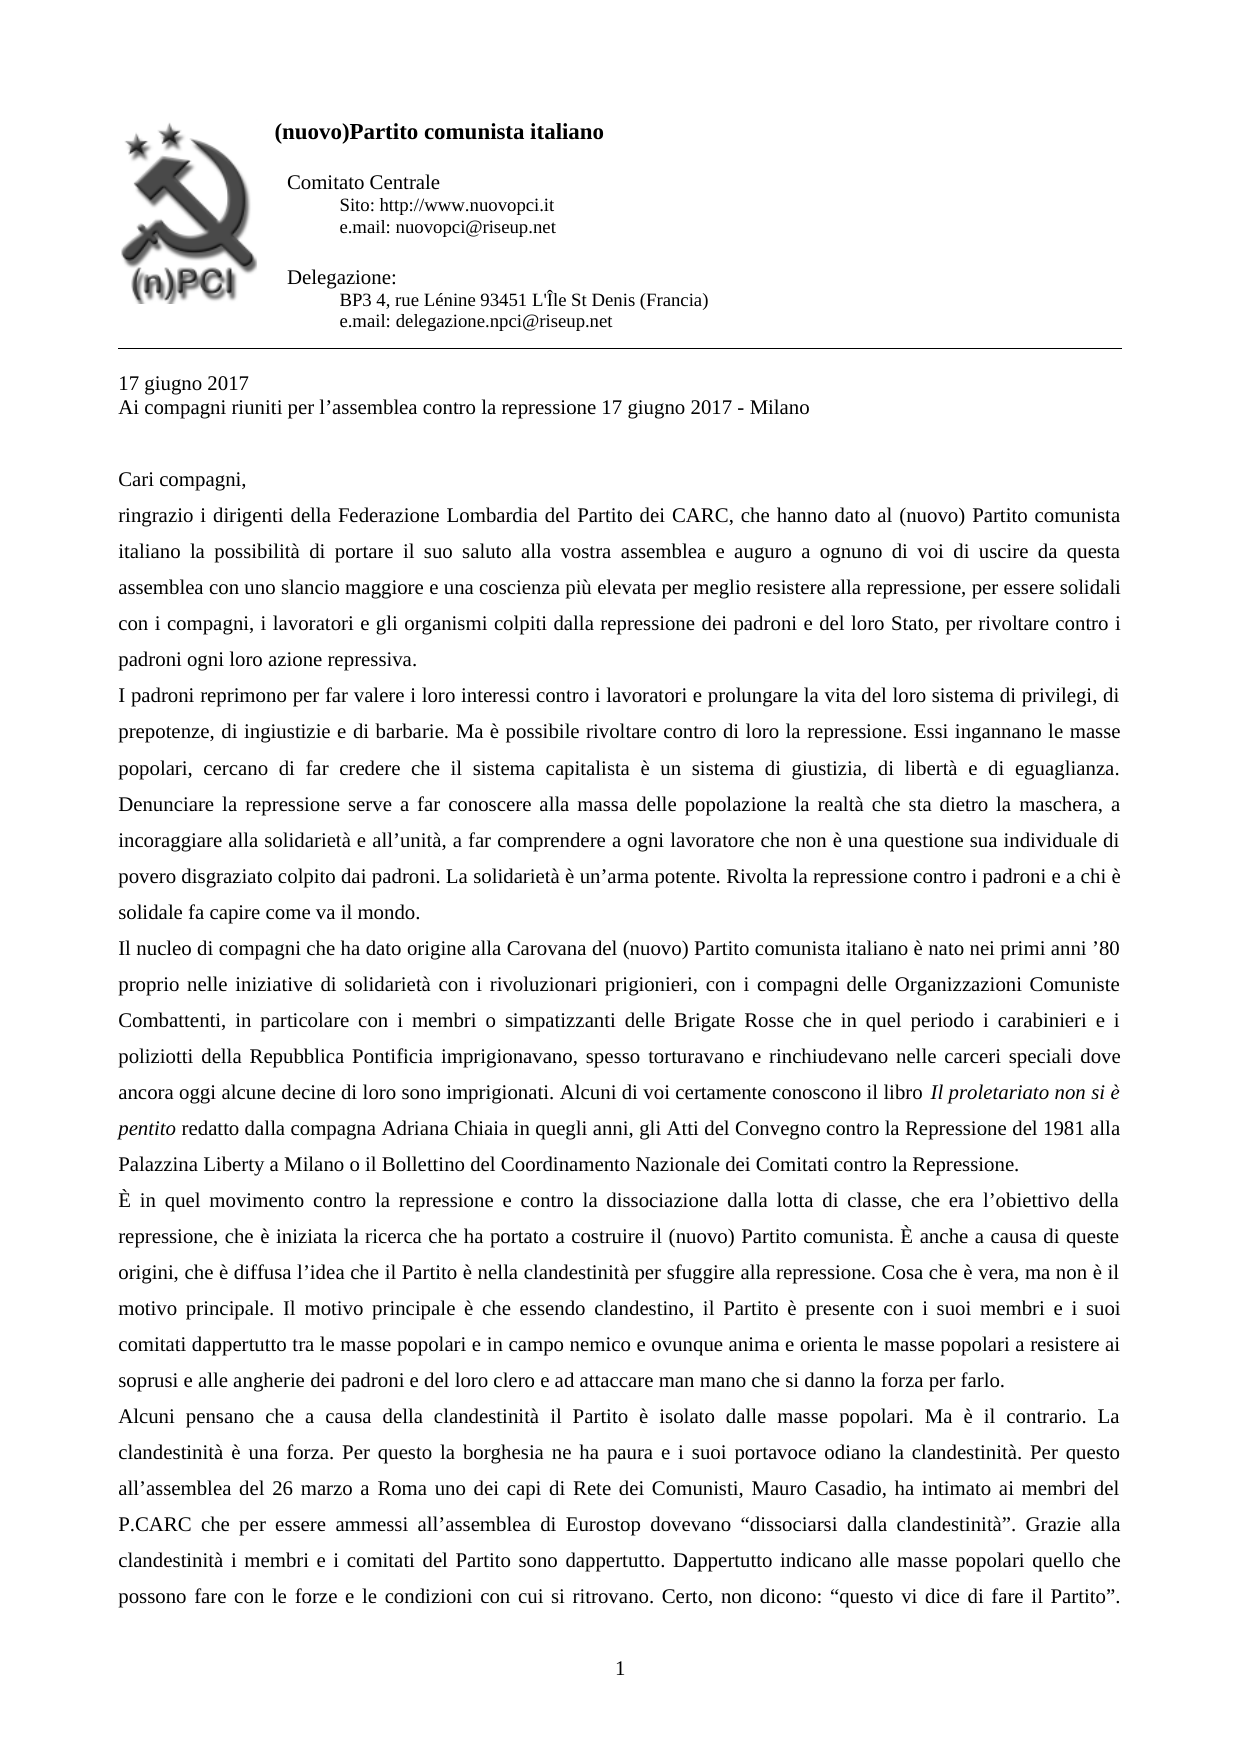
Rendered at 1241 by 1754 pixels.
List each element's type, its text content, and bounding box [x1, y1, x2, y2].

text ringrazio i dirigenti della Federazione Lombardia del Partito dei CARC, che hanno dato al (nuovo) Partito comunista italiano la possibilità di portare il suo saluto alla vostra assemblea e auguro a ognuno di voi di uscire da questa assemblea con uno slancio maggiore e una coscienza più elevata per meglio resistere alla repressione, per essere solidali con i compagni, i lavoratori e gli organismi colpiti dalla repressione dei padroni e del loro Stato, per rivoltare contro i padroni ogni loro azione repressiva. [118, 503, 1122, 671]
text Cari compagni, [118, 467, 1122, 491]
text Ai compagni riuniti per l’assemblea contro la repressione 17 giugno 2017 - Milano [118, 395, 1122, 419]
text e.mail: nuovopci@riseup.net [339, 216, 1122, 237]
text Il nucleo di compagni che ha dato origine alla Carovana del (nuovo) Partito comunista italiano è nato nei primi anni ’80 proprio nelle iniziative di solidarietà con i rivoluzionari prigionieri, con i compagni delle Organizzazioni Comuniste Combattenti, in particolare con i membri o simpatizzanti delle Brigate Rosse che in quel periodo i carabinieri e i poliziotti della Repubblica Pontificia imprigionavano, spesso torturavano e rinchiudevano nelle carceri speciali dove ancora oggi alcune decine di loro sono imprigionati. Alcuni di voi certamente conoscono il libro Il proletariato non si è pentito redatto dalla compagna Adriana Chiaia in quegli anni, gli Atti del Convegno contro la Repressione del 1981 alla Palazzina Liberty a Milano o il Bollettino del Coordinamento Nazionale dei Comitati contro la Repressione. [118, 936, 1122, 1176]
text (nuovo)Partito comunista italiano [274, 118, 1122, 144]
text e.mail: delegazione.npci@riseup.net [339, 310, 1122, 332]
text Comitato Centrale [287, 170, 1122, 194]
picture [119, 119, 258, 304]
text 17 giugno 2017 [118, 371, 1122, 395]
text I padroni reprimono per far valere i loro interessi contro i lavoratori e prolungare la vita del loro sistema di privilegi, di prepotenze, di ingiustizie e di barbarie. Ma è possibile rivoltare contro di loro la repressione. Essi ingannano le masse popolari, cercano di far credere che il sistema capitalista è un sistema di giustizia, di libertà e di eguaglianza. Denunciare la repressione serve a far conoscere alla massa delle popolazione la realtà che sta dietro la maschera, a incoraggiare alla solidarietà e all’unità, a far comprendere a ogni lavoratore che non è una questione sua individuale di povero disgraziato colpito dai padroni. La solidarietà è un’arma potente. Rivolta la repressione contro i padroni e a chi è solidale fa capire come va il mondo. [118, 683, 1122, 924]
text Sito: http://www.nuovopci.it [339, 194, 1122, 216]
text Delegazione: [287, 265, 1122, 289]
text Alcuni pensano che a causa della clandestinità il Partito è isolato dalle masse popolari. Ma è il contrario. La clandestinità è una forza. Per questo la borghesia ne ha paura e i suoi portavoce odiano la clandestinità. Per questo all’assemblea del 26 marzo a Roma uno dei capi di Rete dei Comunisti, Mauro Casadio, ha intimato ai membri del P.CARC che per essere ammessi all’assemblea di Eurostop dovevano “dissociarsi dalla clandestinità”. Grazie alla clandestinità i membri e i comitati del Partito sono dappertutto. Dappertutto indicano alle masse popolari quello che possono fare con le forze e le condizioni con cui si ritrovano. Certo, non dicono: “questo vi dice di fare il Partito”. [118, 1404, 1122, 1608]
text È in quel movimento contro la repressione e contro la dissociazione dalla lotta di classe, che era l’obiettivo della repressione, che è iniziata la ricerca che ha portato a costruire il (nuovo) Partito comunista. È anche a causa di queste origini, che è diffusa l’idea che il Partito è nella clandestinità per sfuggire alla repressione. Cosa che è vera, ma non è il motivo principale. Il motivo principale è che essendo clandestino, il Partito è presente con i suoi membri e i suoi comitati dappertutto tra le masse popolari e in campo nemico e ovunque anima e orienta le masse popolari a resistere ai soprusi e alle angherie dei padroni e del loro clero e ad attaccare man mano che si danno la forza per farlo. [118, 1188, 1122, 1392]
text BP3 4, rue Lénine 93451 L'Île St Denis (Francia) [339, 289, 1122, 310]
